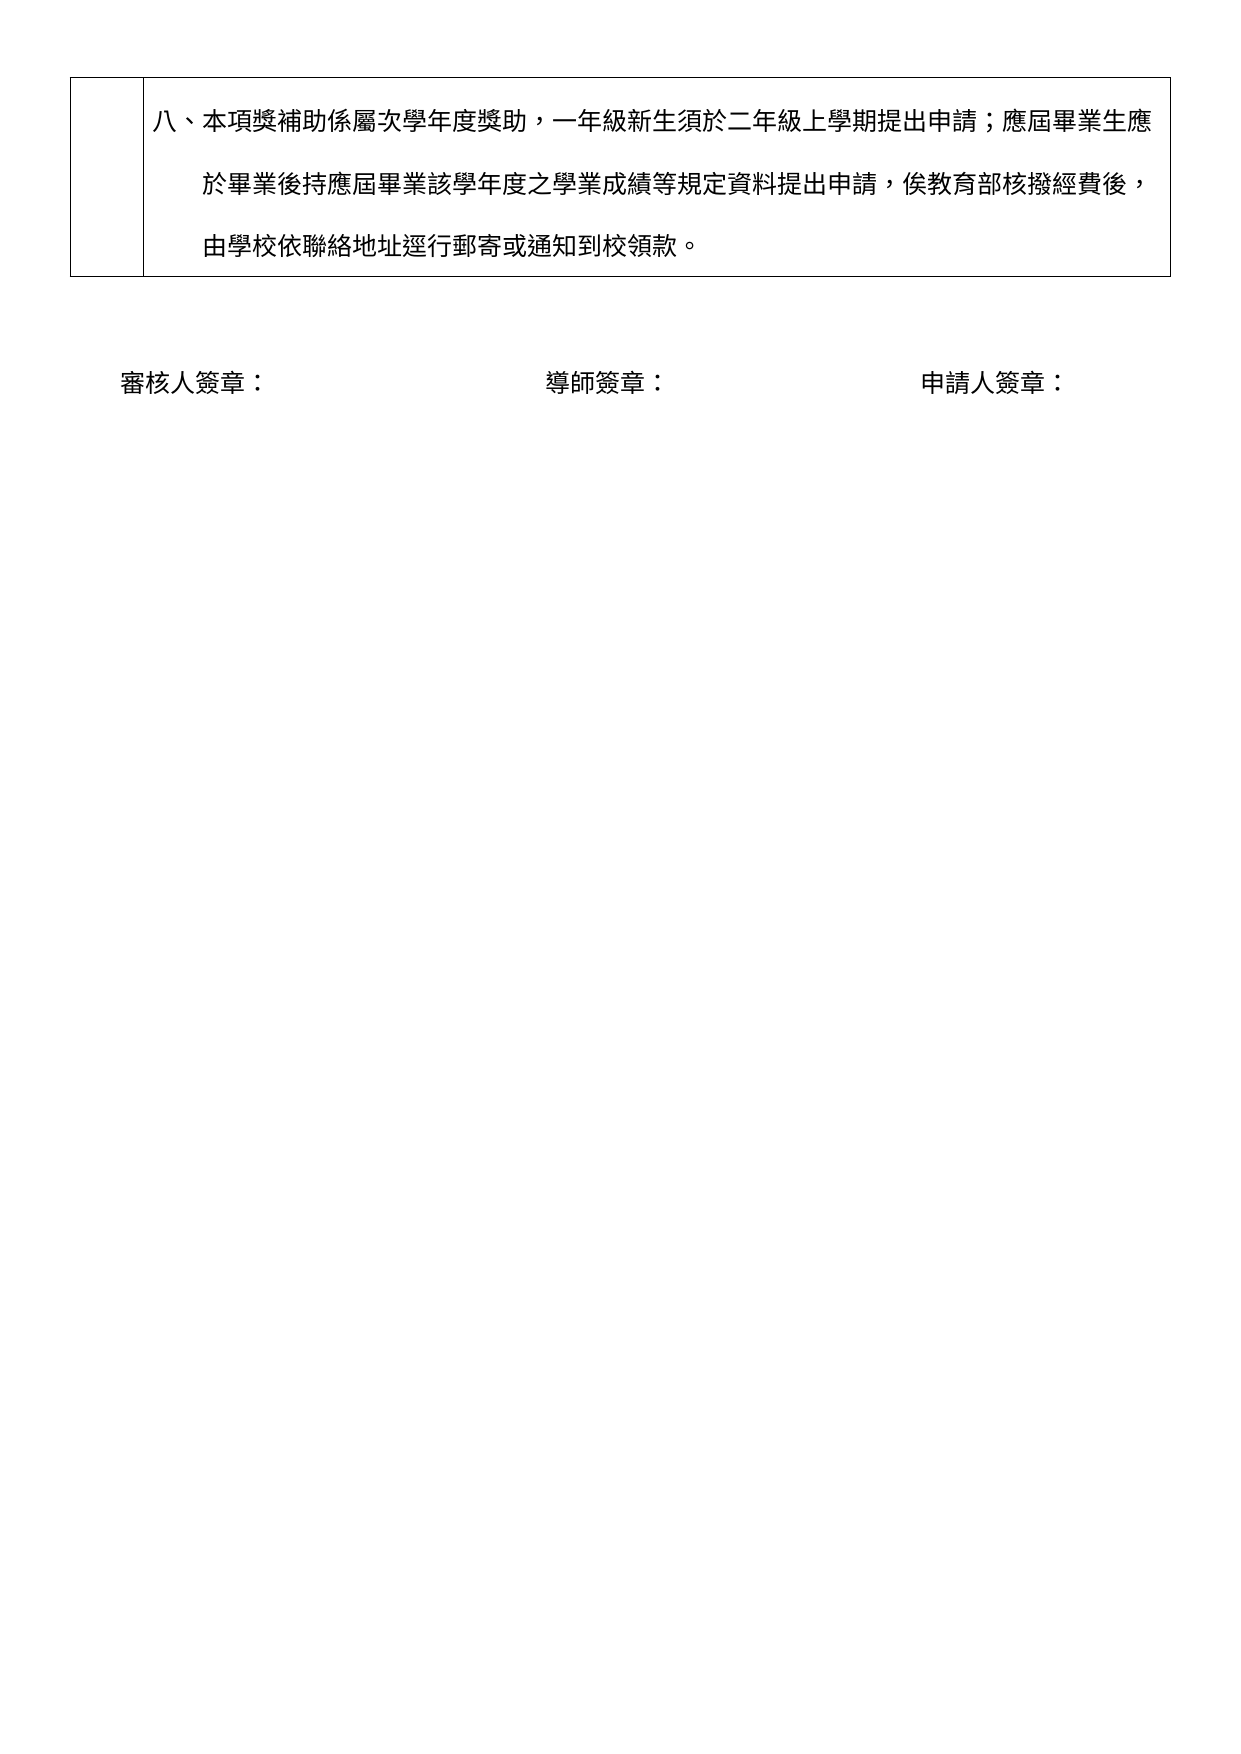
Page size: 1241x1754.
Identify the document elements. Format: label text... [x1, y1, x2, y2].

table_cell [71, 78, 143, 276]
table_cell 八、本項獎補助係屬次學年度獎助，一年級新生須於二年級上學期提出申請；應屆畢業生應於畢業後持應屆畢業該學年度之學業成績等規定資料提出申請，俟教育部核撥經費後，由學校依聯絡地址逕行郵寄或通知到校領款。 [144, 78, 1170, 276]
text 審核人簽章： 導師簽章： 申請人簽章： [75, 339, 1053, 402]
